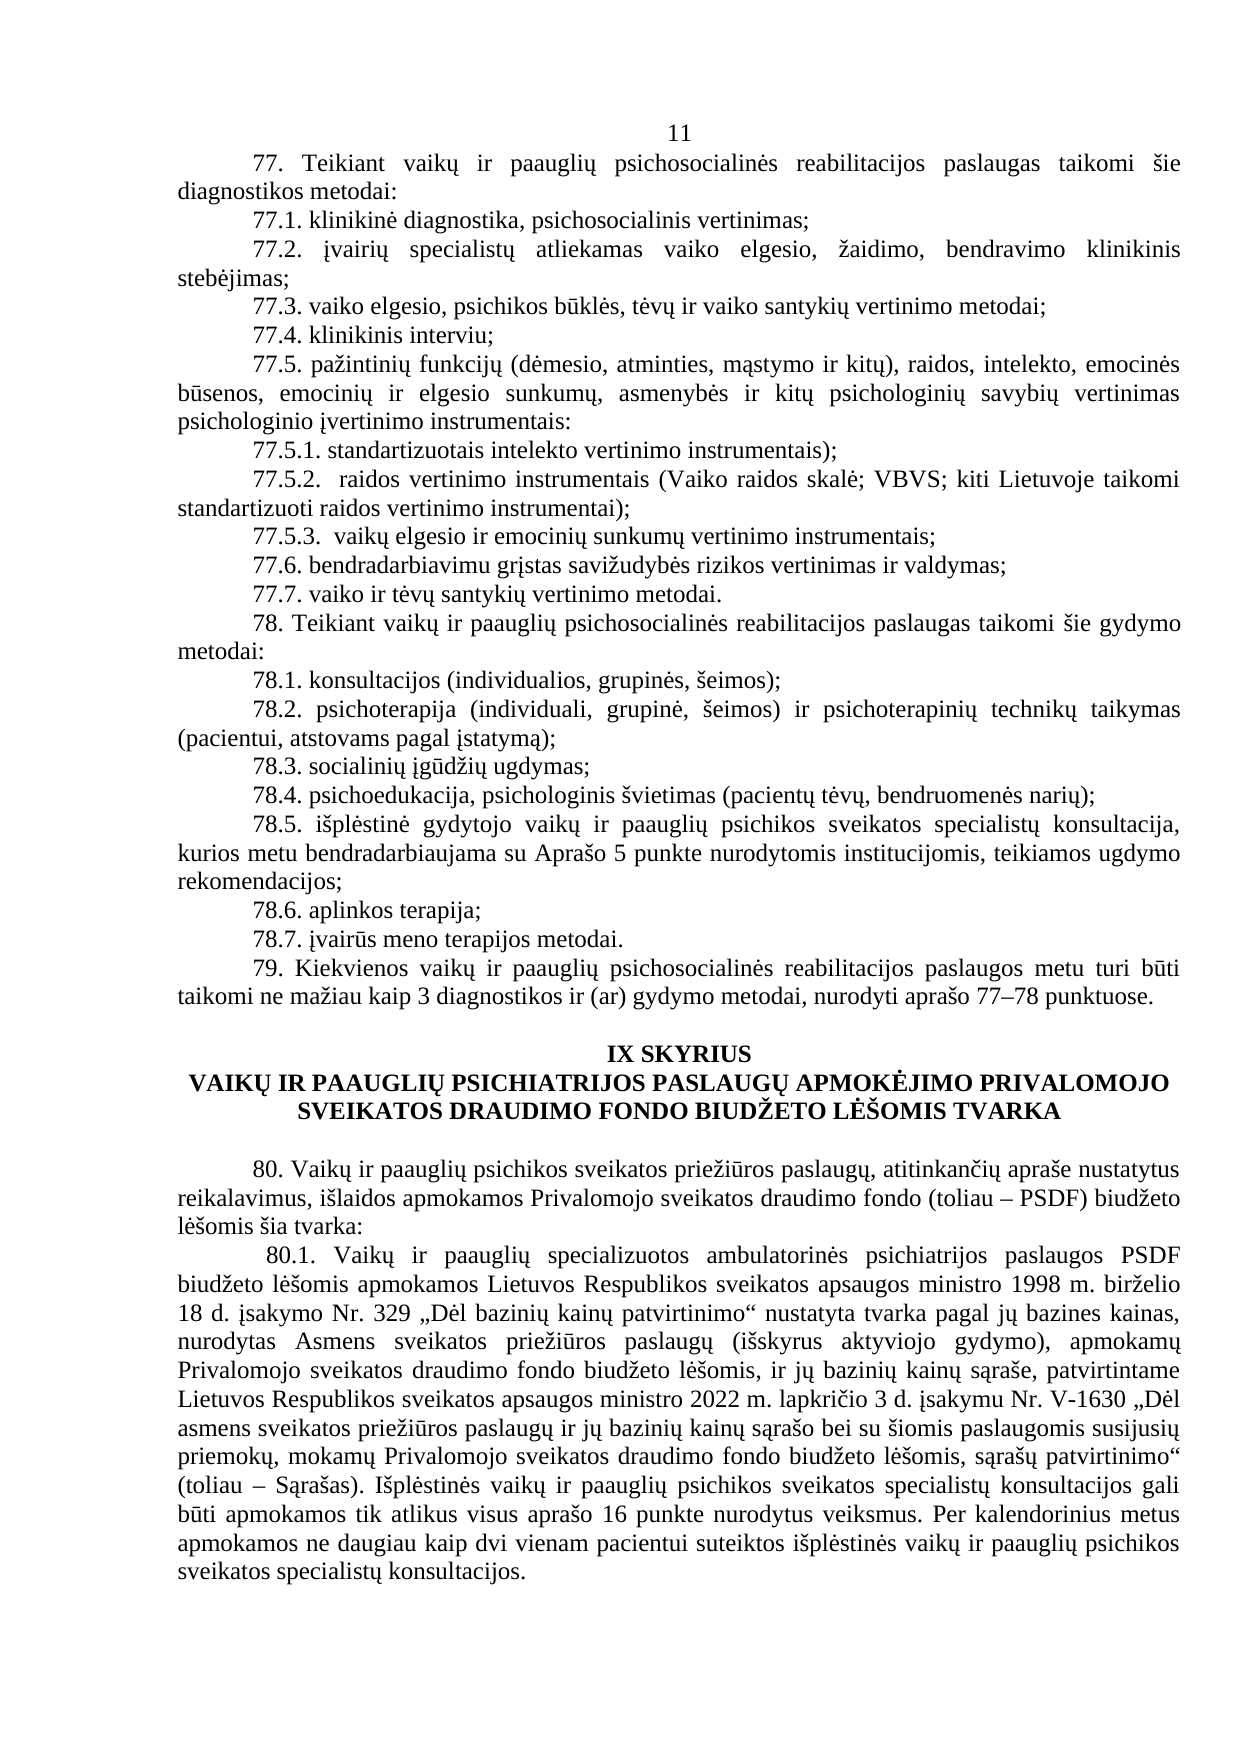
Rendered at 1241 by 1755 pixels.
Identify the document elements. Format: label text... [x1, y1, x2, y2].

text 77.6. bendradarbiavimu grįstas savižudybės rizikos vertinimas ir valdymas; [177, 550, 1181, 579]
text 77.2. įvairių specialistų atliekamas vaiko elgesio, žaidimo, bendravimo klinikinis stebėjimas; [177, 234, 1181, 291]
text 78.6. aplinkos terapija; [177, 895, 1181, 924]
text 77.5.1. standartizuotais intelekto vertinimo instrumentais); [177, 435, 1181, 464]
text 78.1. konsultacijos (individualios, grupinės, šeimos); [177, 665, 1181, 694]
text 77.7. vaiko ir tėvų santykių vertinimo metodai. [177, 579, 1181, 608]
text IX SKYRIUS [177, 1039, 1181, 1068]
text 80. Vaikų ir paauglių psichikos sveikatos priežiūros paslaugų, atitinkančių apraše nustatytus reikalavimus, išlaidos apmokamos Privalomojo sveikatos draudimo fondo (toliau – PSDF) biudžeto lėšomis šia tvarka: [177, 1154, 1181, 1240]
text 78.5. išplėstinė gydytojo vaikų ir paauglių psichikos sveikatos specialistų konsultacija, kurios metu bendradarbiaujama su Aprašo 5 punkte nurodytomis institucijomis, teikiamos ugdymo rekomendacijos; [177, 809, 1181, 895]
text 77.5.3. vaikų elgesio ir emocinių sunkumų vertinimo instrumentais; [177, 521, 1181, 550]
text 77.5.2. raidos vertinimo instrumentais (Vaiko raidos skalė; VBVS; kiti Lietuvoje taikomi standartizuoti raidos vertinimo instrumentai); [177, 464, 1181, 521]
text 80.1. Vaikų ir paauglių specializuotos ambulatorinės psichiatrijos paslaugos PSDF biudžeto lėšomis apmokamos Lietuvos Respublikos sveikatos apsaugos ministro 1998 m. birželio 18 d. įsakymo Nr. 329 „Dėl bazinių kainų patvirtinimo“ nustatyta tvarka pagal jų bazines kainas, nurodytas Asmens sveikatos priežiūros paslaugų (išskyrus aktyviojo gydymo), apmokamų Privalomojo sveikatos draudimo fondo biudžeto lėšomis, ir jų bazinių kainų sąraše, patvirtintame Lietuvos Respublikos sveikatos apsaugos ministro 2022 m. lapkričio 3 d. įsakymu Nr. V-1630 „Dėl asmens sveikatos priežiūros paslaugų ir jų bazinių kainų sąrašo bei su šiomis paslaugomis susijusių priemokų, mokamų Privalomojo sveikatos draudimo fondo biudžeto lėšomis, sąrašų patvirtinimo“ (toliau – Sąrašas). Išplėstinės vaikų ir paauglių psichikos sveikatos specialistų konsultacijos gali būti apmokamos tik atlikus visus aprašo 16 punkte nurodytus veiksmus. Per kalendorinius metus apmokamos ne daugiau kaip dvi vienam pacientui suteiktos išplėstinės vaikų ir paauglių psichikos sveikatos specialistų konsultacijos. [177, 1240, 1181, 1585]
text 77. Teikiant vaikų ir paauglių psichosocialinės reabilitacijos paslaugas taikomi šie diagnostikos metodai: [177, 148, 1181, 205]
text 79. Kiekvienos vaikų ir paauglių psichosocialinės reabilitacijos paslaugos metu turi būti taikomi ne mažiau kaip 3 diagnostikos ir (ar) gydymo metodai, nurodyti aprašo 77–78 punktuose. [177, 953, 1181, 1010]
text 78.4. psichoedukacija, psichologinis švietimas (pacientų tėvų, bendruomenės narių); [177, 780, 1181, 809]
text 78.3. socialinių įgūdžių ugdymas; [177, 751, 1181, 780]
text 78. Teikiant vaikų ir paauglių psichosocialinės reabilitacijos paslaugas taikomi šie gydymo metodai: [177, 608, 1181, 665]
text 78.7. įvairūs meno terapijos metodai. [177, 924, 1181, 953]
text 77.5. pažintinių funkcijų (dėmesio, atminties, mąstymo ir kitų), raidos, intelekto, emocinės būsenos, emocinių ir elgesio sunkumų, asmenybės ir kitų psichologinių savybių vertinimas psichologinio įvertinimo instrumentais: [177, 349, 1181, 435]
text 77.3. vaiko elgesio, psichikos būklės, tėvų ir vaiko santykių vertinimo metodai; [177, 291, 1181, 320]
text 77.1. klinikinė diagnostika, psichosocialinis vertinimas; [177, 205, 1181, 234]
text 77.4. klinikinis interviu; [177, 320, 1181, 349]
text 78.2. psichoterapija (individuali, grupinė, šeimos) ir psichoterapinių technikų taikymas (pacientui, atstovams pagal įstatymą); [177, 694, 1181, 751]
text VAIKŲ IR PAAUGLIŲ PSICHIATRIJOS PASLAUGŲ APMOKĖJIMO PRIVALOMOJO SVEIKATOS DRAUDIMO FONDO BIUDŽETO LĖŠOMIS TVARKA [177, 1068, 1181, 1125]
